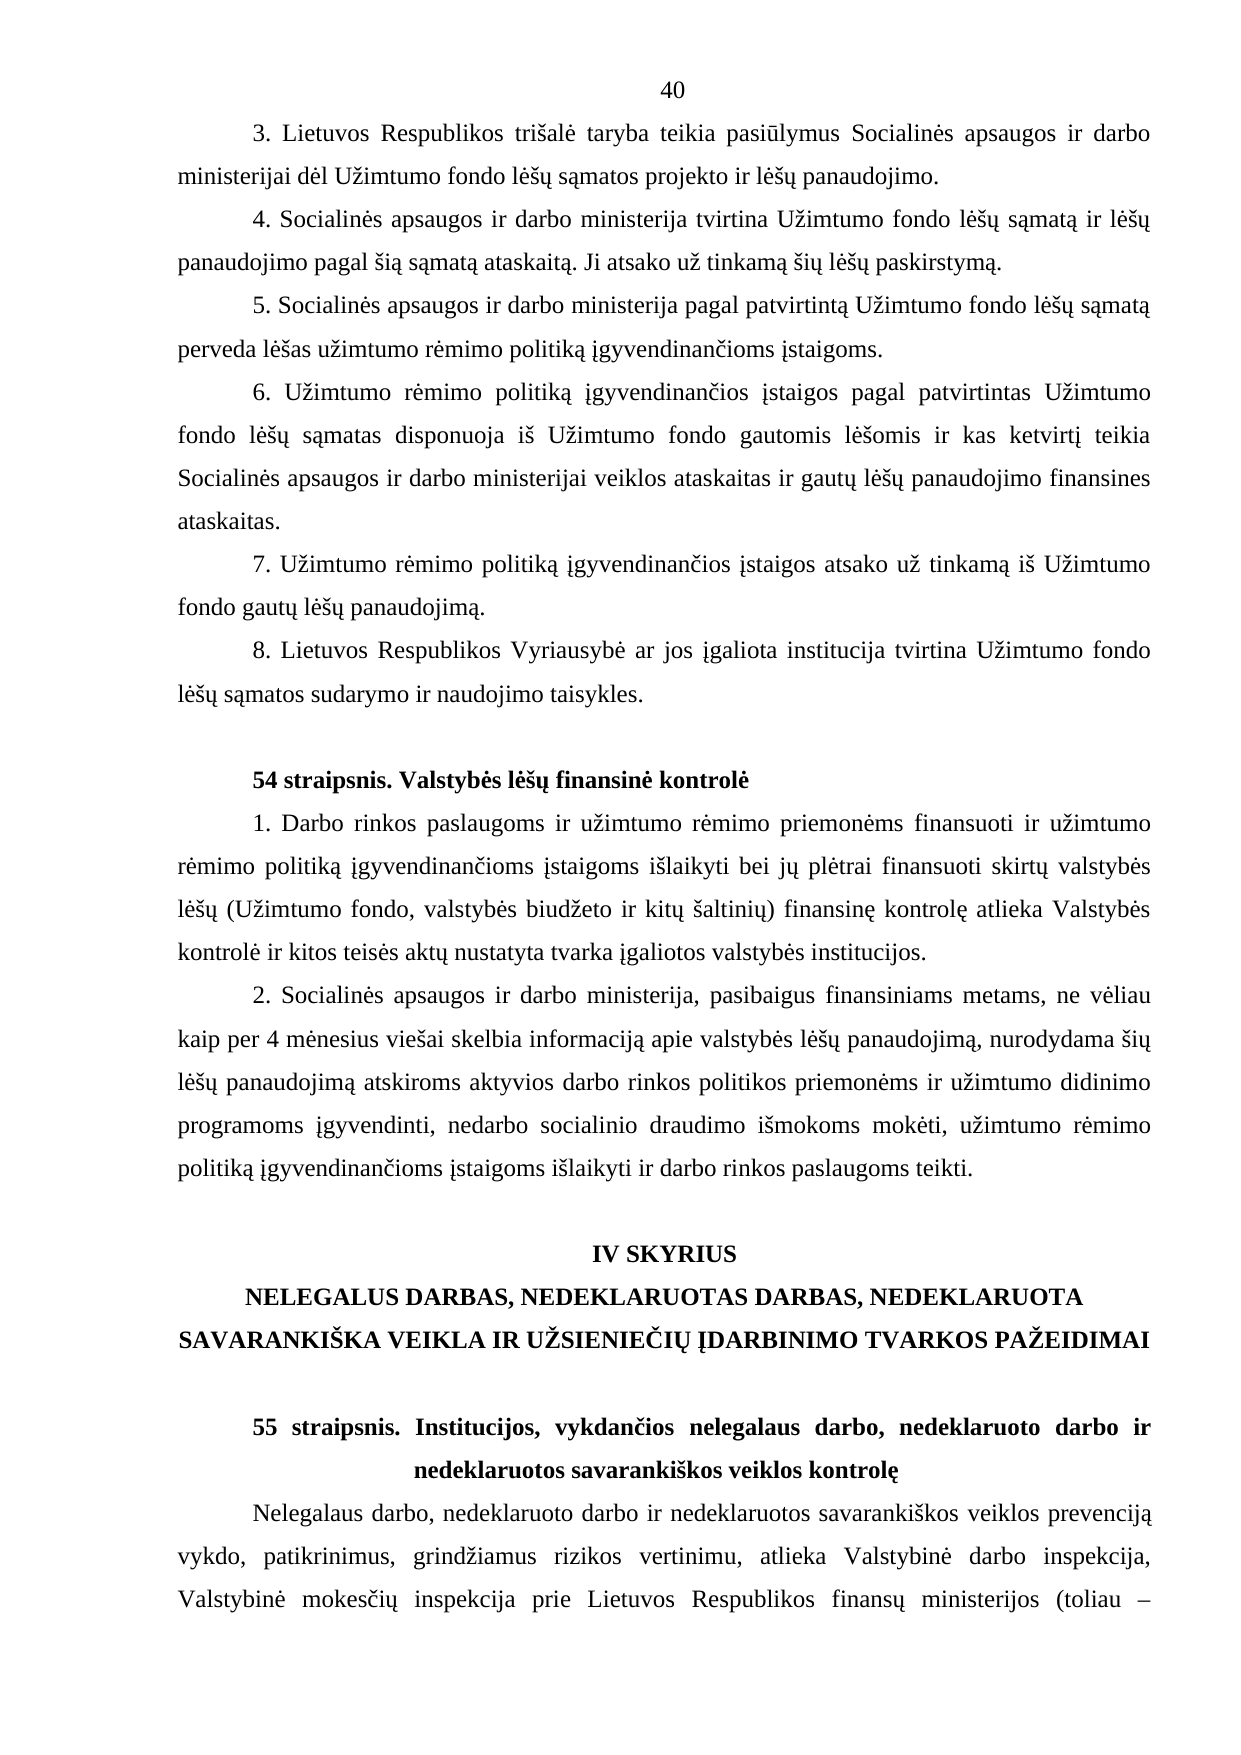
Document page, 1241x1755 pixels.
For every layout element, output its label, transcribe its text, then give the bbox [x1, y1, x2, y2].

text 5. Socialinės apsaugos ir darbo ministerija pagal patvirtintą Užimtumo fondo lėšų sąmatą perveda lėšas užimtumo rėmimo politiką įgyvendinančioms įstaigoms. [177, 291, 1152, 362]
text 55 straipsnis. Institucijos, vykdančios nelegalaus darbo, nedeklaruoto darbo ir nedeklaruotos savarankiškos veiklos kontrolę [252, 1412, 1152, 1484]
text 54 straipsnis. Valstybės lėšų finansinė kontrolė [177, 765, 1152, 794]
text IV SKYRIUS [177, 1239, 1152, 1268]
text 7. Užimtumo rėmimo politiką įgyvendinančios įstaigos atsako už tinkamą iš Užimtumo fondo gautų lėšų panaudojimą. [177, 549, 1152, 621]
text 1. Darbo rinkos paslaugoms ir užimtumo rėmimo priemonėms finansuoti ir užimtumo rėmimo politiką įgyvendinančioms įstaigoms išlaikyti bei jų plėtrai finansuoti skirtų valstybės lėšų (Užimtumo fondo, valstybės biudžeto ir kitų šaltinių) finansinę kontrolę atlieka Valstybės kontrolė ir kitos teisės aktų nustatyta tvarka įgaliotos valstybės institucijos. [177, 808, 1152, 966]
text 4. Socialinės apsaugos ir darbo ministerija tvirtina Užimtumo fondo lėšų sąmatą ir lėšų panaudojimo pagal šią sąmatą ataskaitą. Ji atsako už tinkamą šių lėšų paskirstymą. [177, 204, 1152, 276]
text NELEGALUS DARBAS, NEDEKLARUOTAS DARBAS, NEDEKLARUOTA SAVARANKIŠKA VEIKLA IR UŽSIENIEČIŲ ĮDARBINIMO TVARKOS PAŽEIDIMAI [177, 1282, 1152, 1354]
text 6. Užimtumo rėmimo politiką įgyvendinančios įstaigos pagal patvirtintas Užimtumo fondo lėšų sąmatas disponuoja iš Užimtumo fondo gautomis lėšomis ir kas ketvirtį teikia Socialinės apsaugos ir darbo ministerijai veiklos ataskaitas ir gautų lėšų panaudojimo finansines ataskaitas. [177, 377, 1152, 535]
text 8. Lietuvos Respublikos Vyriausybė ar jos įgaliota institucija tvirtina Užimtumo fondo lėšų sąmatos sudarymo ir naudojimo taisykles. [177, 636, 1152, 707]
text 2. Socialinės apsaugos ir darbo ministerija, pasibaigus finansiniams metams, ne vėliau kaip per 4 mėnesius viešai skelbia informaciją apie valstybės lėšų panaudojimą, nurodydama šių lėšų panaudojimą atskiroms aktyvios darbo rinkos politikos priemonėms ir užimtumo didinimo programoms įgyvendinti, nedarbo socialinio draudimo išmokoms mokėti, užimtumo rėmimo politiką įgyvendinančioms įstaigoms išlaikyti ir darbo rinkos paslaugoms teikti. [177, 981, 1152, 1182]
text 3. Lietuvos Respublikos trišalė taryba teikia pasiūlymus Socialinės apsaugos ir darbo ministerijai dėl Užimtumo fondo lėšų sąmatos projekto ir lėšų panaudojimo. [177, 118, 1152, 190]
text Nelegalaus darbo, nedeklaruoto darbo ir nedeklaruotos savarankiškos veiklos prevenciją vykdo, patikrinimus, grindžiamus rizikos vertinimu, atlieka Valstybinė darbo inspekcija, Valstybinė mokesčių inspekcija prie Lietuvos Respublikos finansų ministerijos (toliau – [177, 1498, 1152, 1613]
